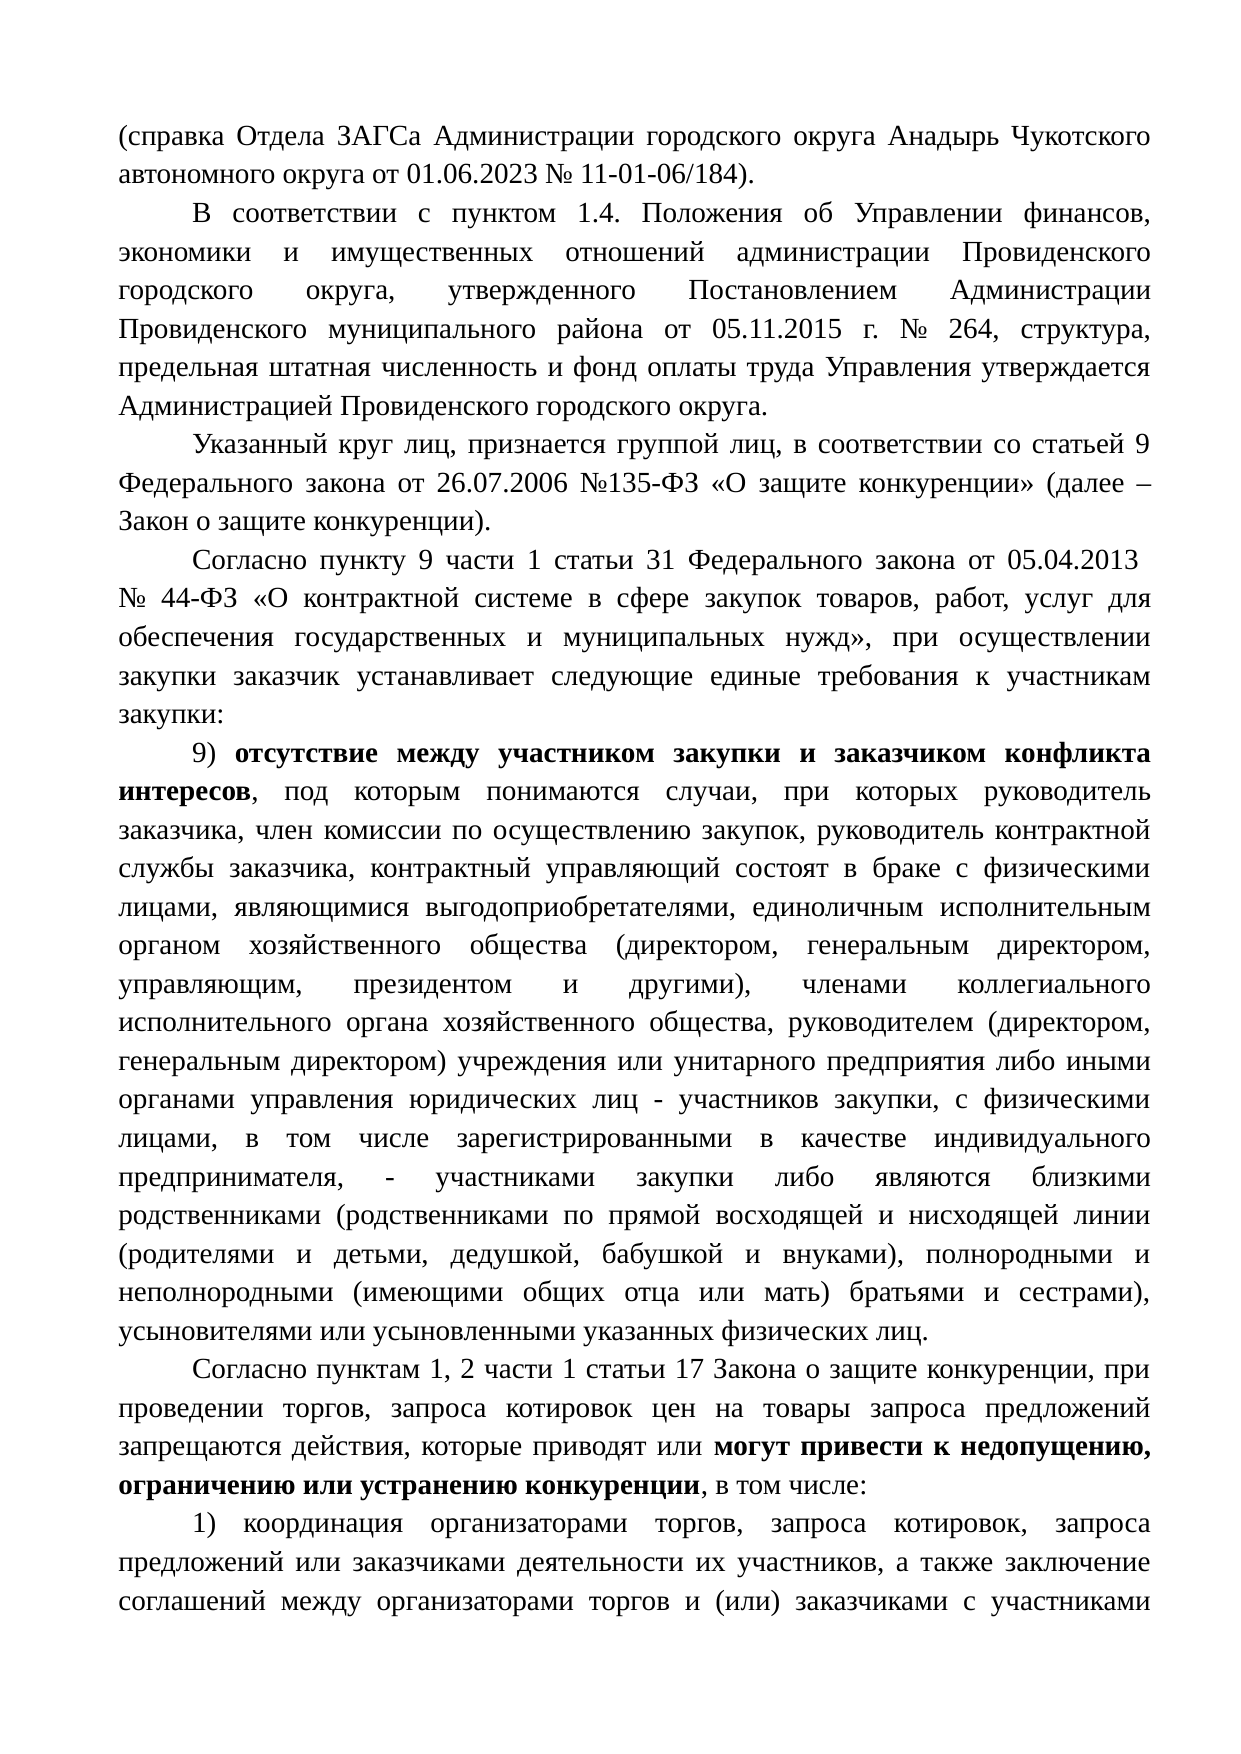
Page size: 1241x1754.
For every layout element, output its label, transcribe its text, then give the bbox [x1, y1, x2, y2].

text Согласно пунктам 1, 2 части 1 статьи 17 Закона о защите конкуренции, при проведении торгов, запроса котировок цен на товары запроса предложений запрещаются действия, которые приводят или могут привести к недопущению, ограничению или устранению конкуренции, в том числе: [118, 1351, 1152, 1501]
text Согласно пункту 9 части 1 статьи 31 Федерального закона от 05.04.2013 № 44-ФЗ «О контрактной системе в сфере закупок товаров, работ, услуг для обеспечения государственных и муниципальных нужд», при осуществлении закупки заказчик устанавливает следующие единые требования к участникам закупки: [118, 542, 1152, 730]
text 9) отсутствие между участником закупки и заказчиком конфликта интересов, под которым понимаются случаи, при которых руководитель заказчика, член комиссии по осуществлению закупок, руководитель контрактной службы заказчика, контрактный управляющий состоят в браке с физическими лицами, являющимися выгодоприобретателями, единоличным исполнительным органом хозяйственного общества (директором, генеральным директором, управляющим, президентом и другими), членами коллегиального исполнительного органа хозяйственного общества, руководителем (директором, генеральным директором) учреждения или унитарного предприятия либо иными органами управления юридических лиц - участников закупки, с физическими лицами, в том числе зарегистрированными в качестве индивидуального предпринимателя, - участниками закупки либо являются близкими родственниками (родственниками по прямой восходящей и нисходящей линии (родителями и детьми, дедушкой, бабушкой и внуками), полнородными и неполнородными (имеющими общих отца или мать) братьями и сестрами), усыновителями или усыновленными указанных физических лиц. [118, 735, 1152, 1346]
text (справка Отдела ЗАГСа Администрации городского округа Анадырь Чукотского автономного округа от 01.06.2023 № 11-01-06/184). [118, 118, 1152, 190]
text 1) координация организаторами торгов, запроса котировок, запроса предложений или заказчиками деятельности их участников, а также заключение соглашений между организаторами торгов и (или) заказчиками с участниками [118, 1506, 1152, 1616]
text В соответствии с пунктом 1.4. Положения об Управлении финансов, экономики и имущественных отношений администрации Провиденского городского округа, утвержденного Постановлением Администрации Провиденского муниципального района от 05.11.2015 г. № 264, структура, предельная штатная численность и фонд оплаты труда Управления утверждается Администрацией Провиденского городского округа. [118, 195, 1152, 421]
text Указанный круг лиц, признается группой лиц, в соответствии со статьей 9 Федерального закона от 26.07.2006 №135-ФЗ «О защите конкуренции» (далее – Закон о защите конкуренции). [118, 426, 1152, 537]
